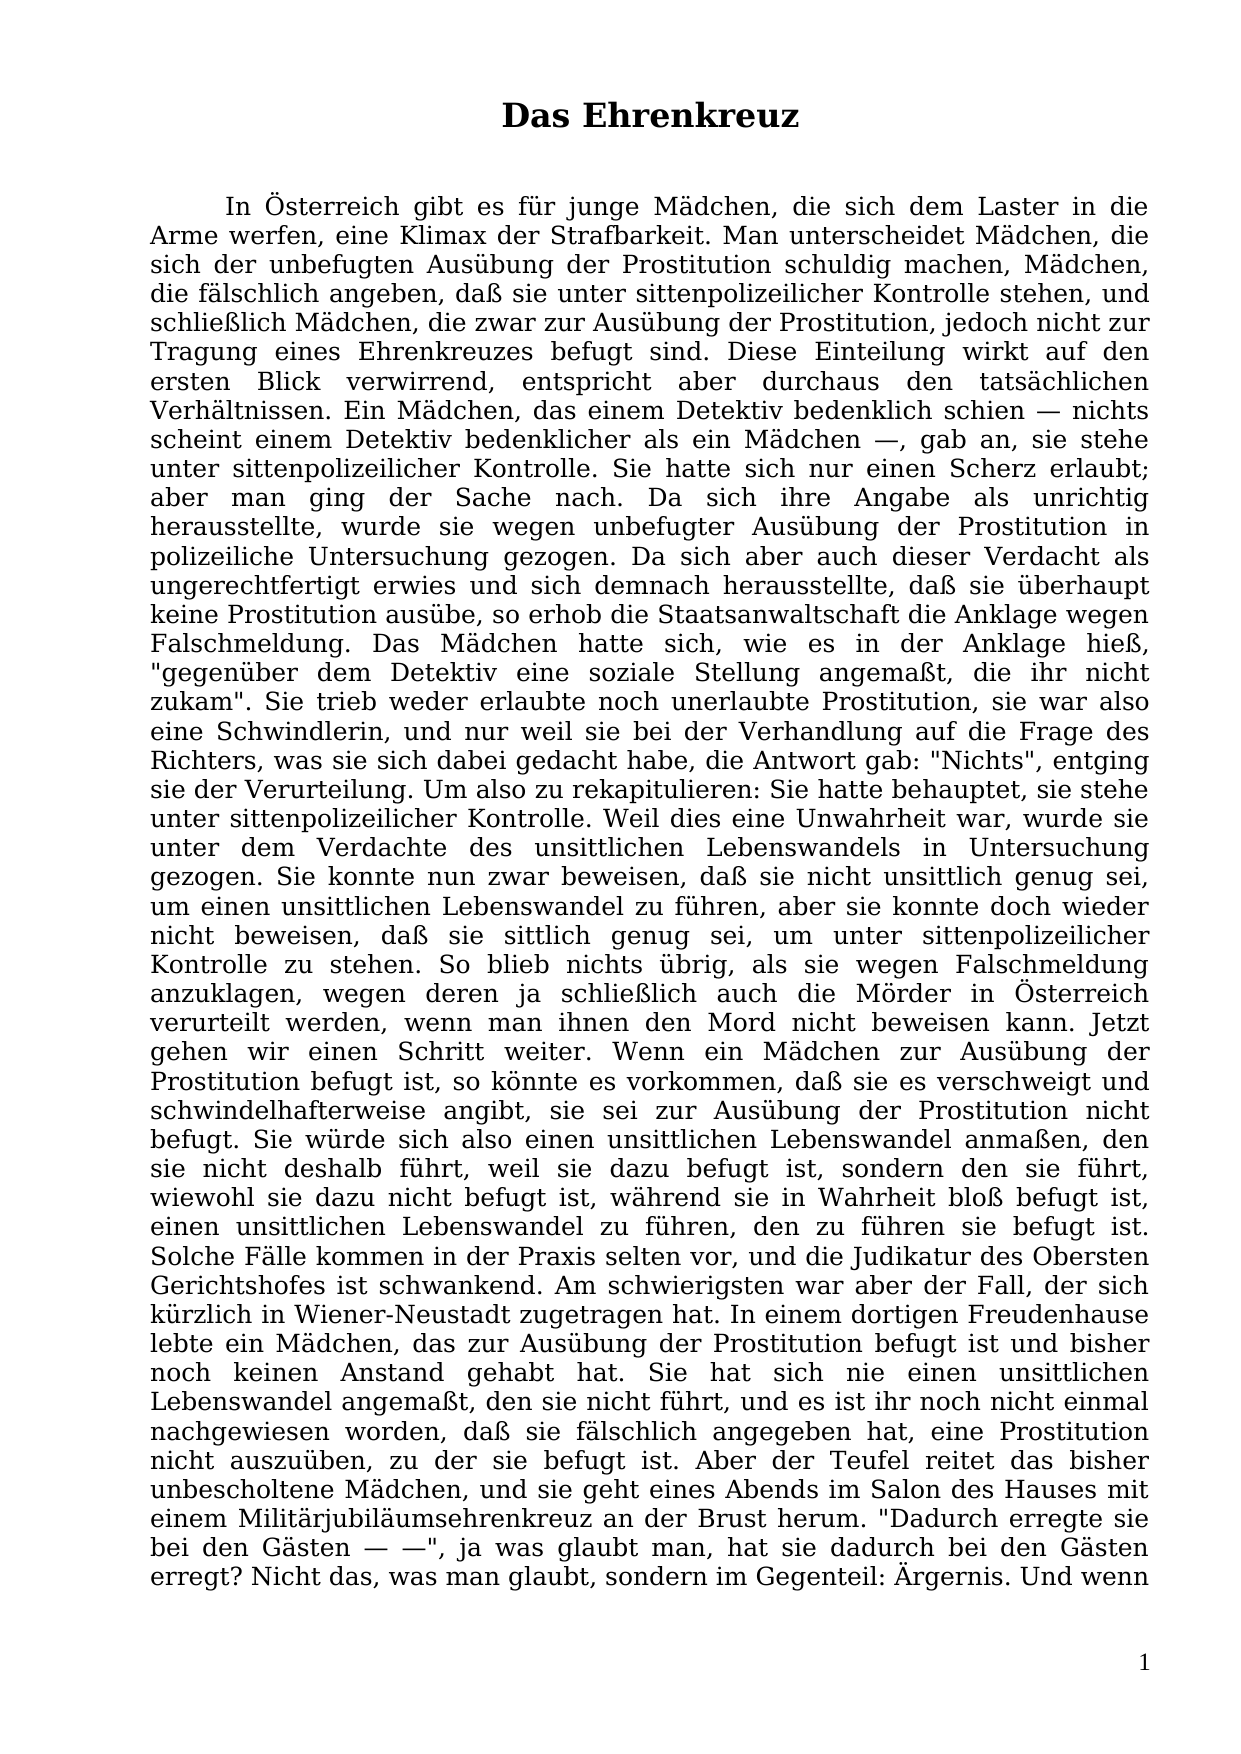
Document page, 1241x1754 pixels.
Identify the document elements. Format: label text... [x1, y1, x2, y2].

text Das Ehrenkreuz [150, 75, 1151, 135]
text In Österreich gibt es für junge Mädchen, die sich dem Laster in die Arme werfen, eine Klimax der Strafbarkeit. Man unterscheidet Mädchen, die sich der unbefugten Ausübung der Prostitution schuldig machen, Mädchen, die fälschlich angeben, daß sie unter sittenpolizeilicher Kontrolle stehen, und schließlich Mädchen, die zwar zur Ausübung der Prostitution, jedoch nicht zur Tragung eines Ehrenkreuzes befugt sind. Diese Einteilung wirkt auf den ersten Blick verwirrend, entspricht aber durchaus den tatsächlichen Verhältnissen. Ein Mädchen, das einem Detektiv bedenklich schien — nichts scheint einem Detektiv bedenklicher als ein Mädchen —, gab an, sie stehe unter sittenpolizeilicher Kontrolle. Sie hatte sich nur einen Scherz erlaubt; aber man ging der Sache nach. Da sich ihre Angabe als unrichtig herausstellte, wurde sie wegen unbefugter Ausübung der Prostitution in polizeiliche Untersuchung gezogen. Da sich aber auch dieser Verdacht als ungerechtfertigt erwies und sich demnach herausstellte, daß sie überhaupt keine Prostitution ausübe, so erhob die Staatsanwaltschaft die Anklage wegen Falschmeldung. Das Mädchen hatte sich, wie es in der Anklage hieß, "gegenüber dem Detektiv eine soziale Stellung angemaßt, die ihr nicht zukam". Sie trieb weder erlaubte noch unerlaubte Prostitution, sie war also eine Schwindlerin, und nur weil sie bei der Verhandlung auf die Frage des Richters, was sie sich dabei gedacht habe, die Antwort gab: "Nichts", entging sie der Verurteilung. Um also zu rekapitulieren: Sie hatte behauptet, sie stehe unter sittenpolizeilicher Kontrolle. Weil dies eine Unwahrheit war, wurde sie unter dem Verdachte des unsittlichen Lebenswandels in Untersuchung gezogen. Sie konnte nun zwar beweisen, daß sie nicht unsittlich genug sei, um einen unsittlichen Lebenswandel zu führen, aber sie konnte doch wieder nicht beweisen, daß sie sittlich genug sei, um unter sittenpolizeilicher Kontrolle zu stehen. So blieb nichts übrig, als sie wegen Falschmeldung anzuklagen, wegen deren ja schließlich auch die Mörder in Österreich verurteilt werden, wenn man ihnen den Mord nicht beweisen kann. Jetzt gehen wir einen Schritt weiter. Wenn ein Mädchen zur Ausübung der Prostitution befugt ist, so könnte es vorkommen, daß sie es verschweigt und schwindelhafterweise angibt, sie sei zur Ausübung der Prostitution nicht befugt. Sie würde sich also einen unsittlichen Lebenswandel anmaßen, den sie nicht deshalb führt, weil sie dazu befugt ist, sondern den sie führt, wiewohl sie dazu nicht befugt ist, während sie in Wahrheit bloß befugt ist, einen unsittlichen Lebenswandel zu führen, den zu führen sie befugt ist. Solche Fälle kommen in der Praxis selten vor, und die Judikatur des Obersten Gerichtshofes ist schwankend. Am schwierigsten war aber der Fall, der sich kürzlich in Wiener-Neustadt zugetragen hat. In einem dortigen Freudenhause lebte ein Mädchen, das zur Ausübung der Prostitution befugt ist und bisher noch keinen Anstand gehabt hat. Sie hat sich nie einen unsittlichen Lebenswandel angemaßt, den sie nicht führt, und es ist ihr noch nicht einmal nachgewiesen worden, daß sie fälschlich angegeben hat, eine Prostitution nicht auszuüben, zu der sie befugt ist. Aber der Teufel reitet das bisher unbescholtene Mädchen, und sie geht eines Abends im Salon des Hauses mit einem Militärjubiläumsehrenkreuz an der Brust herum. "Dadurch erregte sie bei den Gästen — —", ja was glaubt man, hat sie dadurch bei den Gästen erregt? Nicht das, was man glaubt, sondern im Gegenteil: Ärgernis. Und wenn [150, 192, 1151, 1592]
